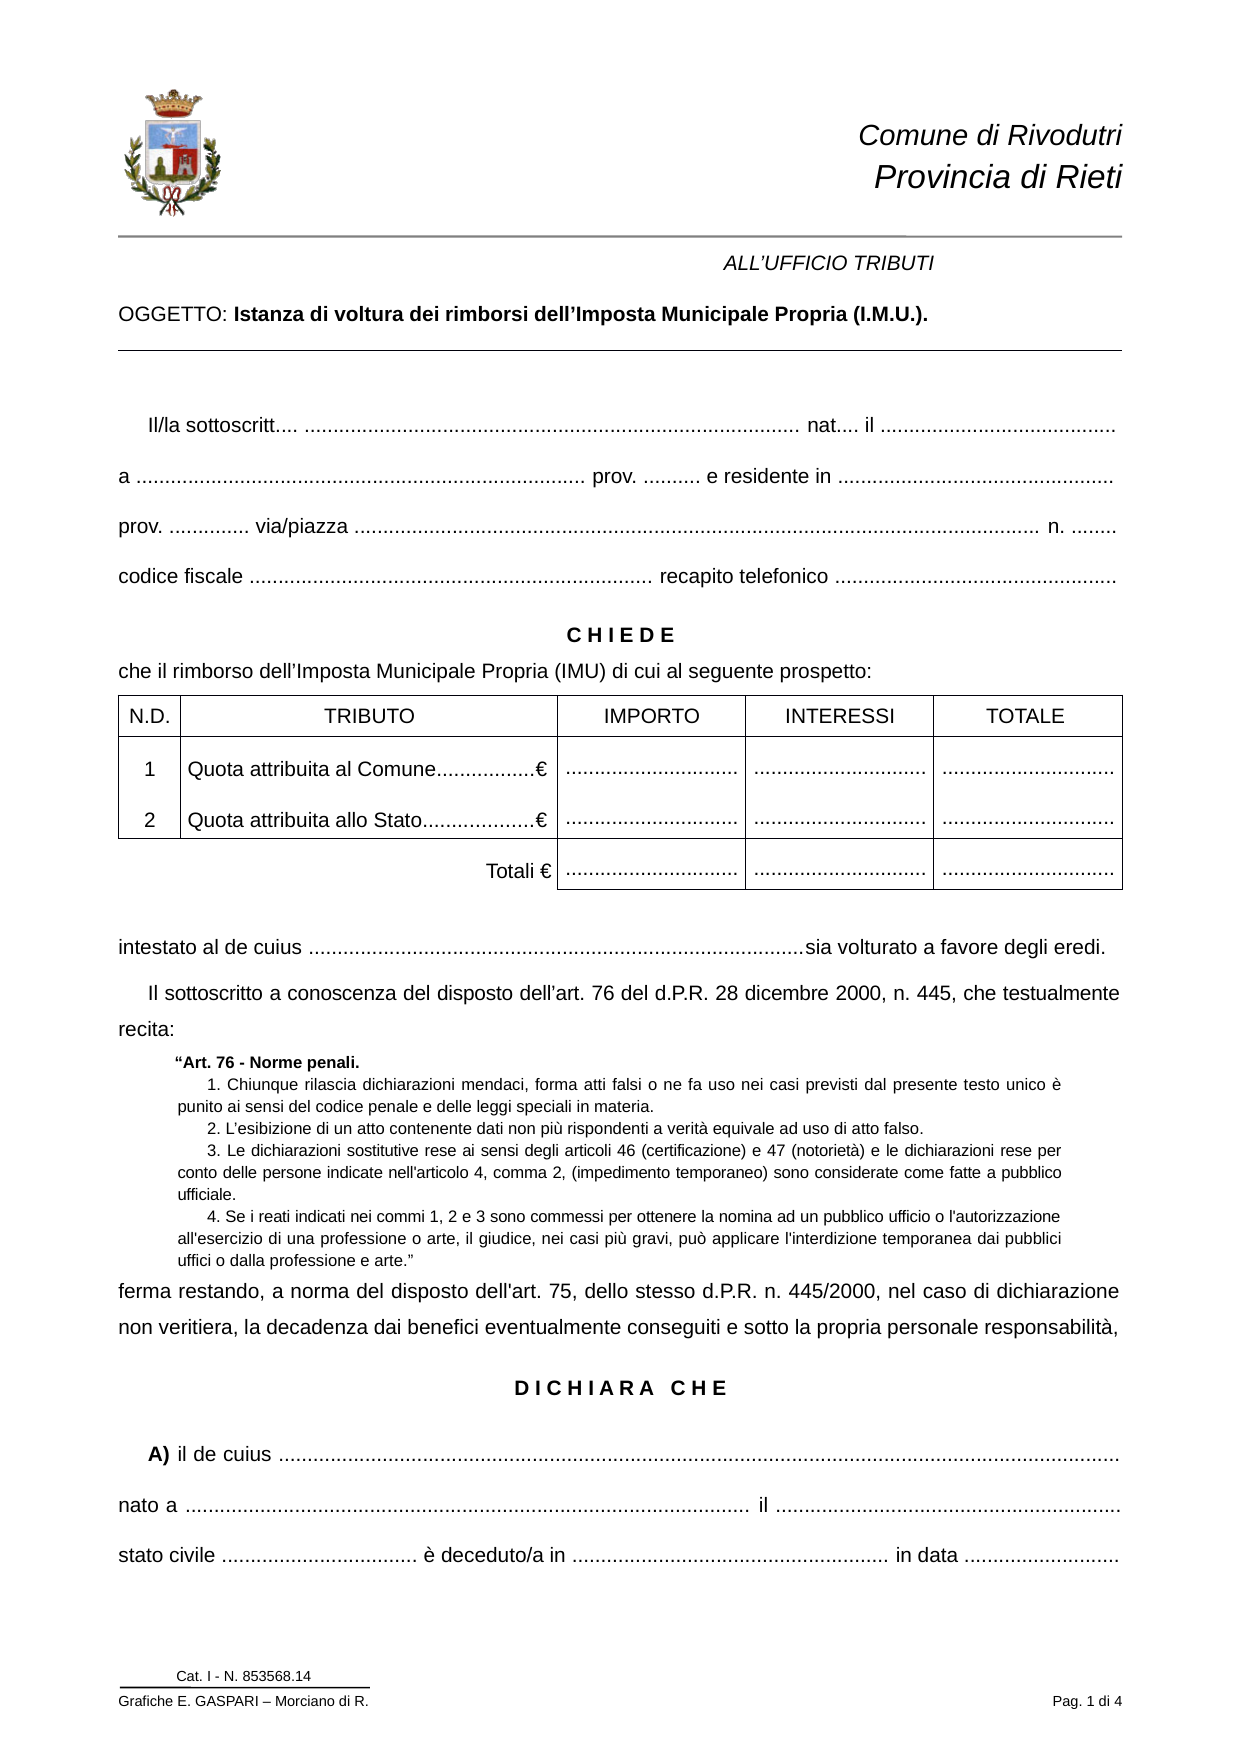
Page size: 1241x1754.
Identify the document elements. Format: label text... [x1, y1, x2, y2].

text 1. Chiunque rilascia dichiarazioni mendaci, forma atti falsi o ne fa uso nei casi previsti dal presente testo unico è punito ai sensi del codice penale e delle leggi speciali in materia. [177, 1075, 1063, 1116]
text Comune di Rivodutri [224, 118, 1122, 152]
table_cell .............................. [746, 737, 933, 787]
table_header TRIBUTO [181, 696, 557, 736]
table_cell .............................. [746, 787, 933, 837]
text ferma restando, a norma del disposto dell'art. 75, dello stesso d.P.R. n. 445/2000, nel caso di dichiarazione non veritiera, la decadenza dai benefici eventualmente conseguiti e sotto la propria personale responsabilità, [118, 1279, 1122, 1339]
text Il sottoscritto a conoscenza del disposto dell’art. 76 del d.P.R. 28 dicembre 2000, n. 445, che testualmente recita: [118, 981, 1122, 1041]
table_cell .............................. [558, 787, 745, 837]
table_cell 2 [119, 787, 180, 837]
table_header TOTALE [934, 696, 1122, 736]
text D I C H I A R A C H E [118, 1376, 1122, 1400]
table_header INTERESSI [746, 696, 933, 736]
text C H I E D E [118, 623, 1122, 647]
text “Art. 76 - Norme penali. [174, 1053, 1122, 1072]
table_cell .............................. [934, 787, 1122, 837]
text 2. L’esibizione di un atto contenente dati non più rispondenti a verità equivale ad uso di atto falso. [177, 1119, 1063, 1138]
picture [122, 87, 224, 219]
text 3. Le dichiarazioni sostitutive rese ai sensi degli articoli 46 (certificazione) e 47 (notorietà) e le dichiarazioni rese per conto delle persone indicate nell'articolo 4, comma 2, (impedimento temporaneo) sono considerate come fatte a pubblico ufficiale. [177, 1141, 1063, 1204]
table_header N.D. [119, 696, 180, 736]
table_cell Totali € [181, 839, 557, 889]
list il de cuius .................................................................................................................................................. nato a .................................................................................................. il ............................................................ stato civile .................................. è deceduto/a in ....................................................... in data ........................... [118, 1431, 1122, 1570]
table_cell [118, 839, 181, 889]
text intestato al de cuius ......................................................................................sia volturato a favore degli eredi. [118, 923, 1122, 962]
text Il/la sottoscritt.... ...................................................................................... nat.... il ......................................... a .............................................................................. prov. .......... e residente in ................................................ prov. .............. via/piazza ....................................................................................................................... n. ........ codice fiscale ...................................................................... recapito telefonico ................................................. [118, 401, 1122, 591]
table_cell .............................. [746, 839, 933, 889]
text OGGETTO: Istanza di voltura dei rimborsi dell’Imposta Municipale Propria (I.M.U.). [118, 302, 1122, 326]
table_header IMPORTO [558, 696, 745, 736]
table_cell Quota attribuita al Comune € [181, 737, 557, 787]
text Provincia di Rieti [224, 157, 1122, 195]
table_cell 1 [119, 737, 180, 787]
table_cell .............................. [558, 737, 745, 787]
table_cell .............................. [934, 737, 1122, 787]
text 4. Se i reati indicati nei commi 1, 2 e 3 sono commessi per ottenere la nomina ad un pubblico ufficio o l'autorizzazione all'esercizio di una professione o arte, il giudice, nei casi più gravi, può applicare l'interdizione temporanea dai pubblici uffici o dalla professione e arte.” [177, 1207, 1063, 1270]
table_cell .............................. [934, 839, 1122, 889]
text ALL’UFFICIO TRIBUTI [723, 251, 1122, 275]
text che il rimborso dell’Imposta Municipale Propria (IMU) di cui al seguente prospetto: [118, 658, 1122, 682]
table_cell Quota attribuita allo Stato € [181, 787, 557, 837]
table_cell .............................. [558, 839, 745, 889]
